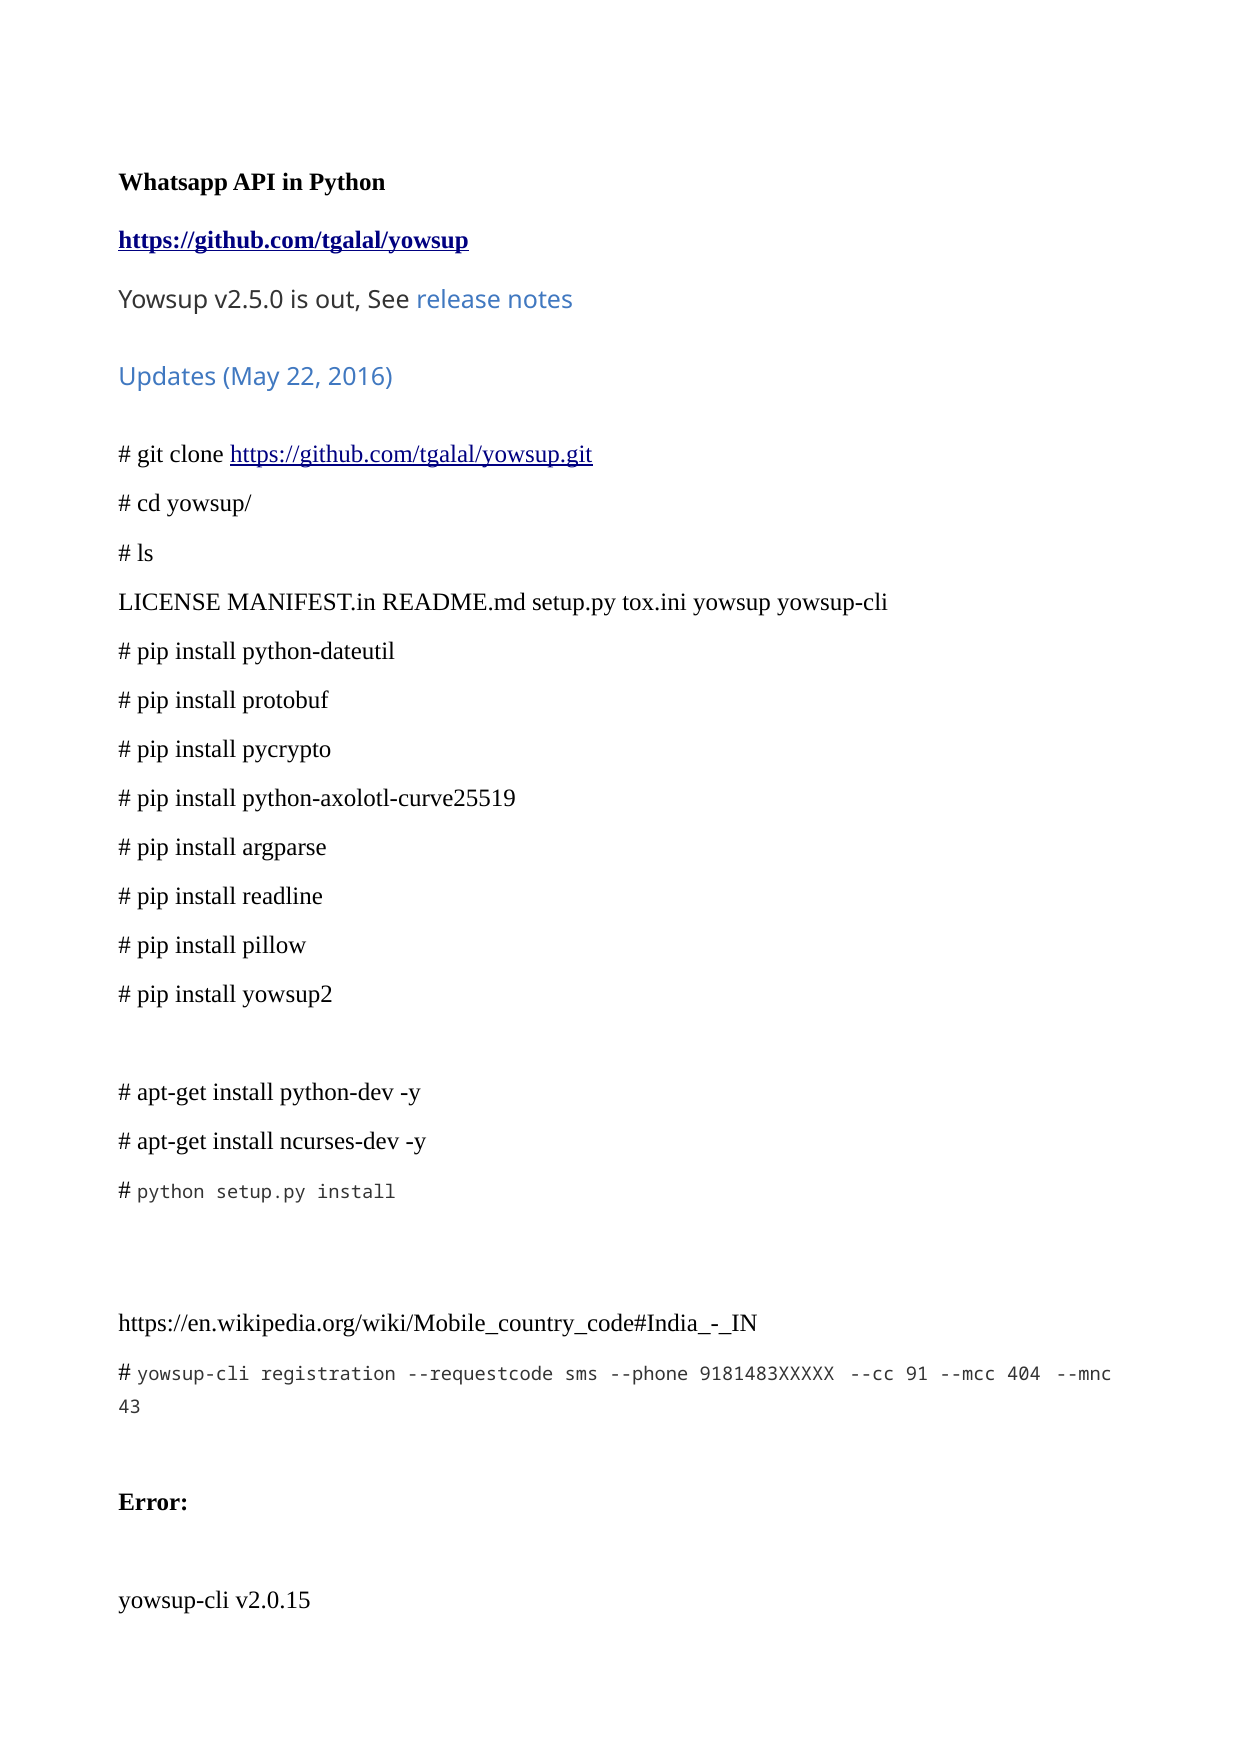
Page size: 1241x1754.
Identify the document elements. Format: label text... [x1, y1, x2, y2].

text # pip install protobuf [118, 685, 1122, 713]
text # python setup.py install [118, 1175, 1122, 1204]
text https://en.wikipedia.org/wiki/Mobile_country_code#India_-_IN [118, 1308, 1122, 1337]
text LICENSE MANIFEST.in README.md setup.py tox.ini yowsup yowsup-cli [118, 587, 1122, 615]
text Error: [118, 1487, 1122, 1516]
text # apt-get install python-dev -y [118, 1077, 1122, 1106]
text # cd yowsup/ [118, 488, 1122, 517]
text # pip install python-dateutil [118, 636, 1122, 664]
text # pip install pycrypto [118, 734, 1122, 763]
text # ls [118, 538, 1122, 566]
text # yowsup-cli registration --requestcode sms --phone 9181483XXXXX --cc 91 --mcc 404 --mnc 43 [118, 1357, 1122, 1418]
text # pip install yowsup2 [118, 979, 1122, 1008]
text https://github.com/tgalal/yowsup [118, 225, 1122, 253]
text Yowsup v2.5.0 is out, See release notes [118, 282, 1122, 316]
subtitle Updates (May 22, 2016) [118, 358, 1122, 392]
text # pip install python-axolotl-curve25519 [118, 783, 1122, 812]
text # pip install readline [118, 881, 1122, 910]
text # pip install pillow [118, 930, 1122, 959]
text # apt-get install ncurses-dev -y [118, 1126, 1122, 1155]
text # git clone https://github.com/tgalal/yowsup.git [118, 405, 1122, 468]
text # pip install argparse [118, 832, 1122, 861]
text yowsup-cli v2.0.15 [118, 1585, 1122, 1614]
text Whatsapp API in Python [118, 167, 1122, 196]
